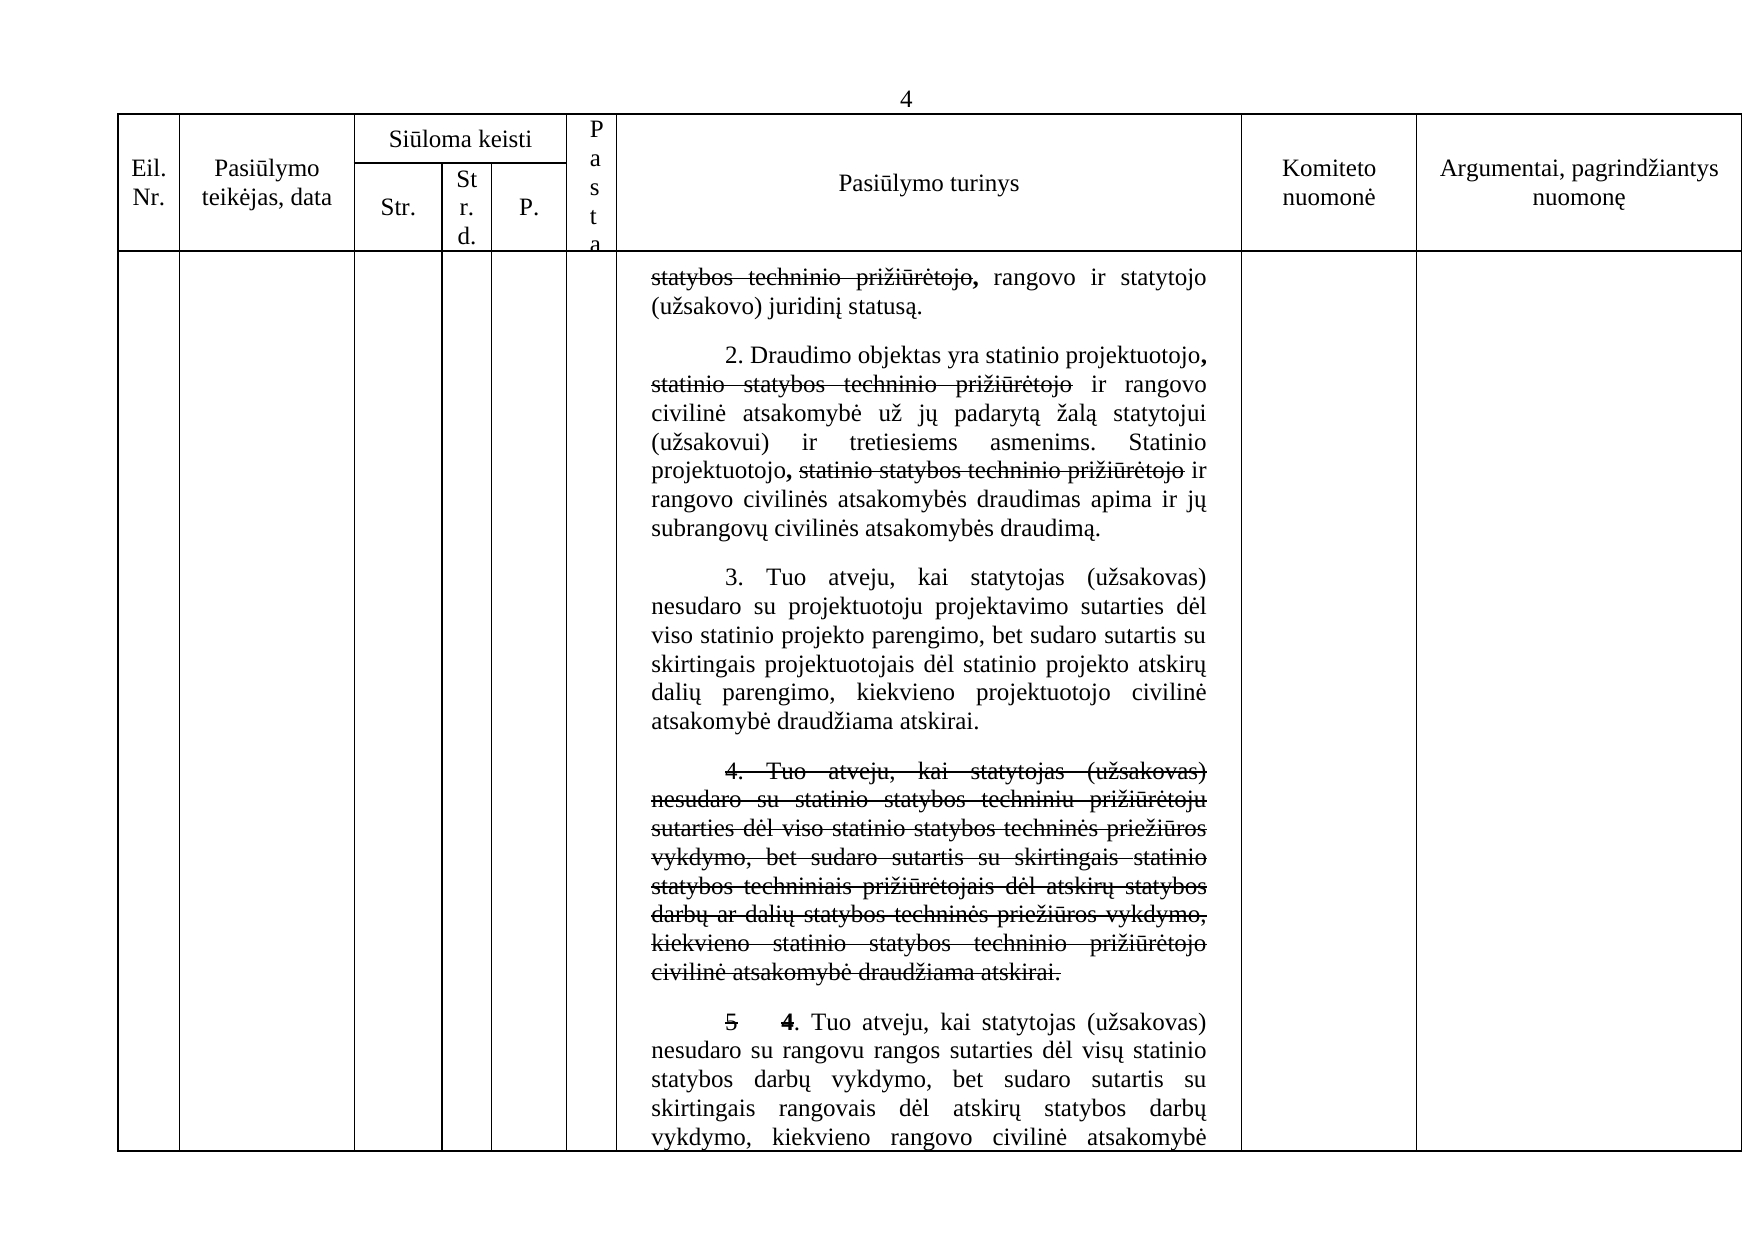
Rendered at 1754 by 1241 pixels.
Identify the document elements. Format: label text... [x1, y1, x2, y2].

table_cell Str. d. [443, 164, 491, 250]
table_cell [1242, 252, 1416, 1150]
table_cell [180, 252, 354, 1150]
table_cell Str. [355, 164, 441, 250]
table_cell statybos techninio prižiūrėtojo, rangovo ir statytojo (užsakovo) juridinį statusą. 2. Draudimo objektas yra statinio projektuotojo, statinio statybos techninio prižiūrėtojo ir rangovo civilinė atsakomybė už jų padarytą žalą statytojui (užsakovui) ir tretiesiems asmenims. Statinio projektuotojo, statinio statybos techninio prižiūrėtojo ir rangovo civilinės atsakomybės draudimas apima ir jų subrangovų civilinės atsakomybės draudimą. 3. Tuo atveju, kai statytojas (užsakovas) nesudaro su projektuotoju projektavimo sutarties dėl viso statinio projekto parengimo, bet sudaro sutartis su skirtingais projektuotojais dėl statinio projekto atskirų dalių parengimo, kiekvieno projektuotojo civilinė atsakomybė draudžiama atskirai. 4. Tuo atveju, kai statytojas (užsakovas) nesudaro su statinio statybos techniniu prižiūrėtoju sutarties dėl viso statinio statybos techninės priežiūros vykdymo, bet sudaro sutartis su skirtingais statinio statybos techniniais prižiūrėtojais dėl atskirų statybos darbų ar dalių statybos techninės priežiūros vykdymo, kiekvieno statinio statybos techninio prižiūrėtojo civilinė atsakomybė draudžiama atskirai. 5 4. Tuo atveju, kai statytojas (užsakovas) nesudaro su rangovu rangos sutarties dėl visų statinio statybos darbų vykdymo, bet sudaro sutartis su skirtingais rangovais dėl atskirų statybos darbų vykdymo, kiekvieno rangovo civilinė atsakomybė [617, 252, 1241, 1150]
table_cell [119, 252, 179, 1150]
table_header Komiteto nuomonė [1242, 115, 1416, 250]
table_cell [443, 252, 491, 1150]
table_header Siūloma keisti [355, 115, 566, 162]
table_header Pasiūlymo teikėjas, data [180, 115, 354, 250]
table_cell [1417, 252, 1741, 1150]
table_cell [492, 252, 566, 1150]
table_cell [567, 252, 616, 1150]
table_header Argumentai, pagrindžiantys nuomonę [1417, 115, 1741, 250]
table_cell [355, 252, 441, 1150]
table_header Pastabos [567, 115, 616, 250]
table_header Eil. Nr. [119, 115, 179, 250]
table_cell P. [492, 164, 566, 250]
table_header Pasiūlymo turinys [617, 115, 1241, 250]
